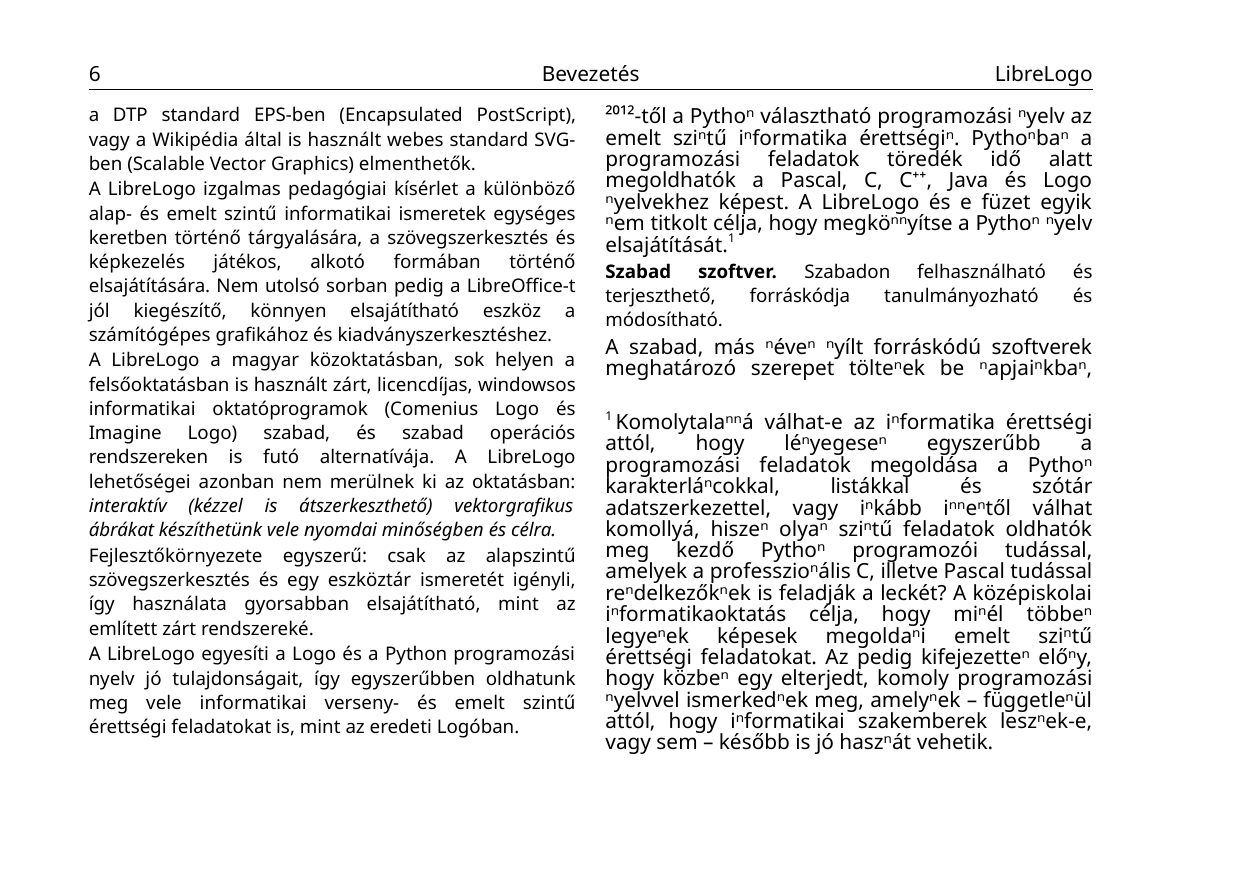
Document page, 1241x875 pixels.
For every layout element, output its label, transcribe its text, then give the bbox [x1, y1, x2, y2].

text A LibreLogo izgalmas pedagógiai kísérlet a különböző alap- és emelt szintű informatikai ismeretek egységes keretben történő tárgyalására, a szövegszerkesztés és képkezelés játékos, alkotó formában történő elsajátítására. Nem utolsó sorban pedig a LibreOffice-t jól kiegészítő, könnyen elsajátítható eszköz a számítógépes grafikához és kiadványszerkesztéshez. [88, 176, 576, 347]
text Szabad szoftver. Szabadon felhasználható és terjeszthető, forráskódja tanulmányozható és módosítható. [605, 258, 1093, 332]
text A LibreLogo a magyar közoktatásban, sok helyen a felsőoktatásban is használt zárt, licencdíjas, windowsos informatikai oktatóprogramok (Comenius Logo és Imagine Logo) szabad, és szabad operációs rendszereken is futó alternatívája. A LibreLogo lehetőségei azonban nem merülnek ki az oktatásban: interaktív (kézzel is átszerkeszthető) vektorgrafikus ábrákat készíthetünk vele nyomdai minőségben és célra. [88, 347, 576, 542]
text A LibreLogo egyesíti a Logo és a Python programozási nyelv jó tulajdonságait, így egyszerűbben oldhatunk meg vele informatikai verseny- és emelt szintű érettségi feladatokat is, mint az eredeti Logóban. [88, 641, 576, 739]
text a DTP standard EPS-ben (Encapsulated Post­Script), vagy a Wikipédia által is használt webes standard SVG-ben (Sca­lable Vector Graphics) elmenthetők. [88, 102, 576, 176]
text 2012-től a Python választható programozási nyelv az emelt szintű informatika érettségin. Pythonban a programozási feladatok töredék idő alatt megoldhatók a Pascal, C, C++, Java és Logo nyelvekhez képest. A LibreLogo és e füzet egyik nem titkolt célja, hogy megkönnyítse a Python nyelv elsajátítását. [605, 102, 1093, 258]
text Komolytalanná válhat-e az informatika érettségi attól, hogy lényegesen egyszerűbb a programozási feladatok megoldása a Python karakterláncokkal, listákkal és szótár adatszerkezettel, vagy inkább innentől válhat komollyá, hiszen olyan szintű feladatok oldhatók meg kezdő Python programozói tudással, amelyek a professzionális C, illetve Pascal tudással rendelkezőknek is feladják a leckét? A középiskolai informatikaoktatás célja, hogy minél többen legyenek képesek megoldani emelt szintű érettségi feladatokat. Az pedig kifejezetten előny, hogy közben egy elterjedt, komoly programozási nyelvvel ismerkednek meg, amelynek – függetlenül attól, hogy informatikai szakemberek lesznek-e, vagy sem – később is jó hasznát vehetik. [605, 407, 1093, 756]
text Fejlesztőkörnyezete egyszerű: csak az alapszintű szövegszerkesztés és egy eszköztár ismeretét igényli, így használata gyorsabban elsajátítható, mint az említett zárt rendszereké. [88, 542, 576, 641]
